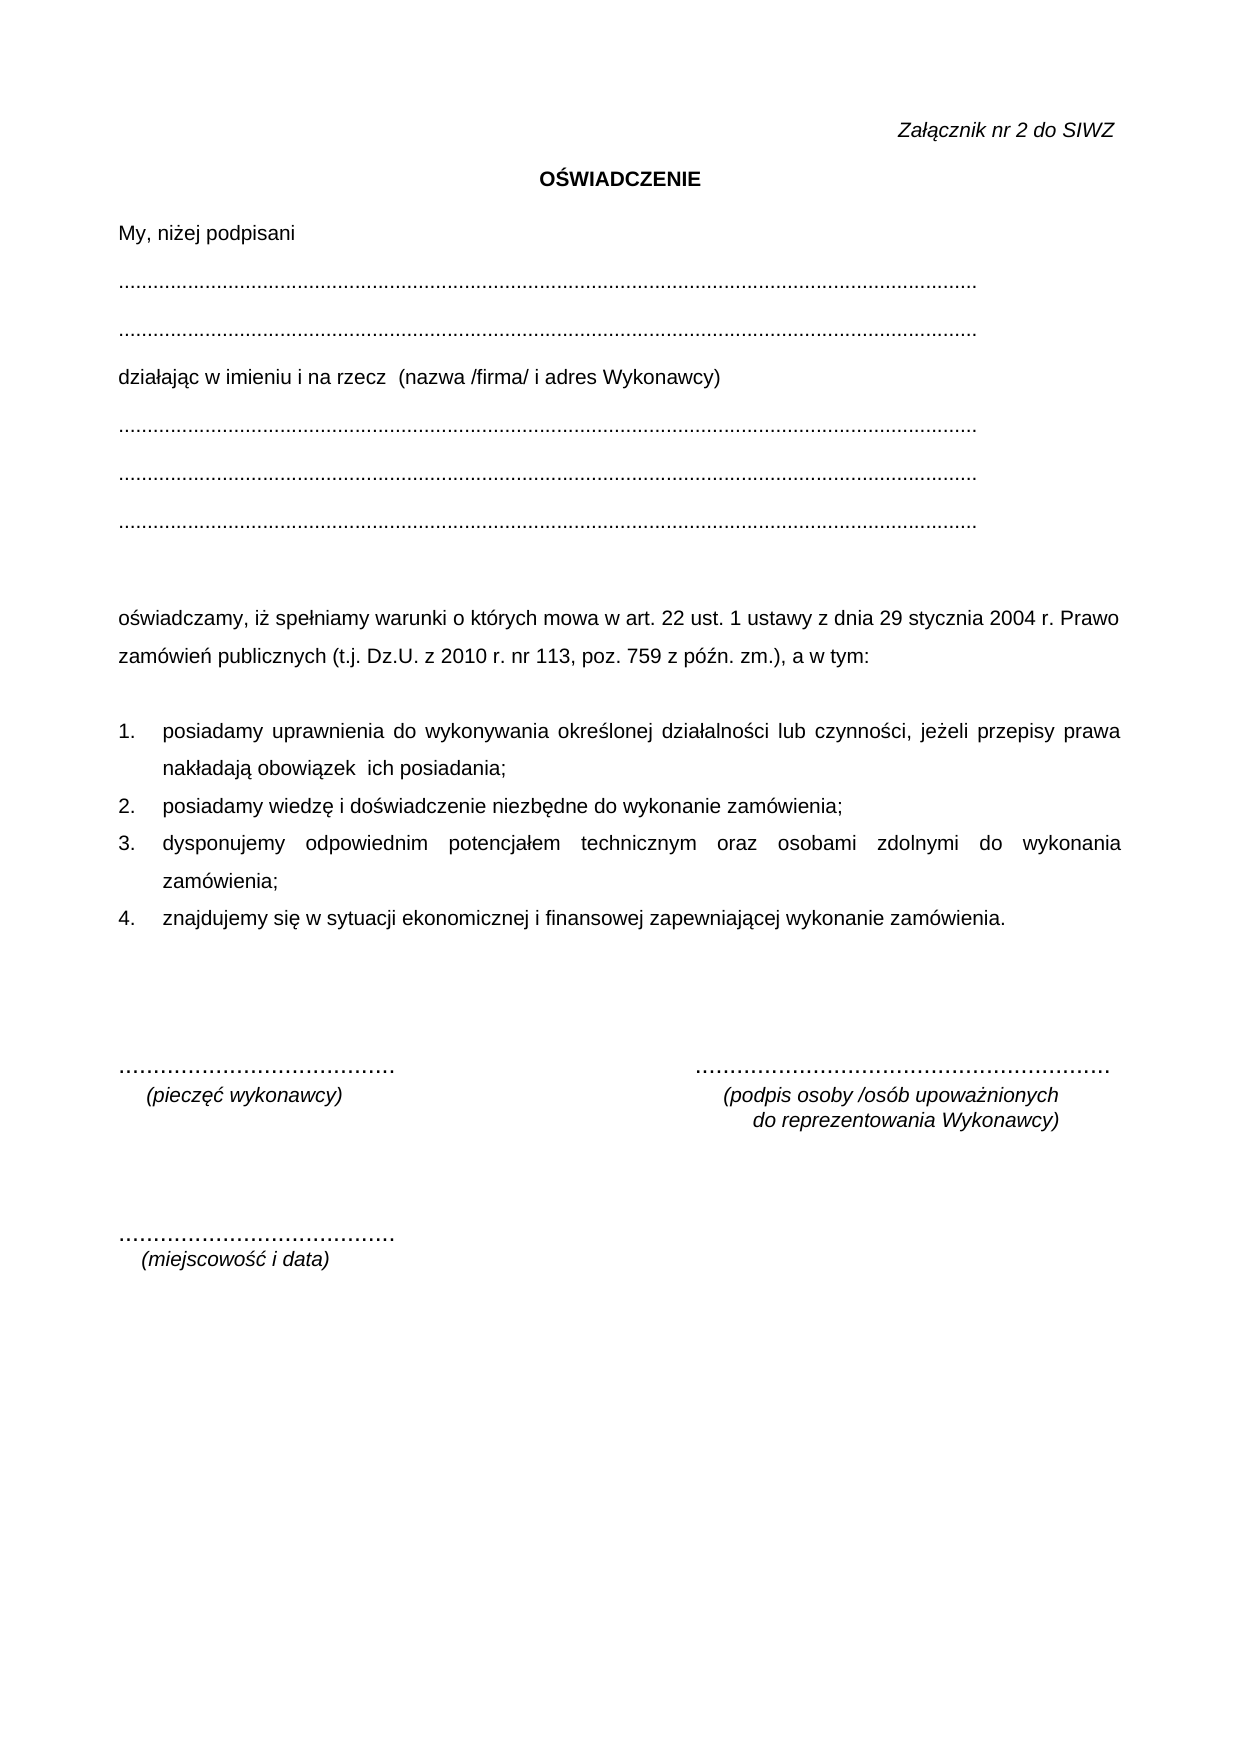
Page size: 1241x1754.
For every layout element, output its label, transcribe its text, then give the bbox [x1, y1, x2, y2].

text ........................................ ............................................................ [118, 1050, 1122, 1079]
text działając w imieniu i na rzecz (nazwa /firma/ i adres Wykonawcy) [118, 365, 1122, 389]
text ..................................................................................................................................................... [118, 509, 1122, 533]
list posiadamy wiedzę i doświadczenie niezbędne do wykonanie zamówienia; [118, 780, 1122, 818]
text ........................................ [118, 1218, 1122, 1246]
subtitle Oświadczenie [118, 167, 1122, 191]
text My, niżej podpisani [118, 221, 1122, 245]
text oświadczamy, iż spełniamy warunki o których mowa w art. 22 ust. 1 ustawy z dnia 29 stycznia 2004 r. Prawo zamówień publicznych (t.j. Dz.U. z 2010 r. nr 113, poz. 759 z późn. zm.), a w tym: [118, 593, 1122, 668]
text do reprezentowania Wykonawcy) [148, 1107, 1122, 1131]
text ..................................................................................................................................................... [118, 269, 1122, 293]
text ..................................................................................................................................................... [118, 317, 1122, 341]
list posiadamy uprawnienia do wykonywania określonej działalności lub czynności, jeżeli przepisy prawa nakładają obowiązek ich posiadania; [118, 705, 1122, 780]
list dysponujemy odpowiednim potencjałem technicznym oraz osobami zdolnymi do wykonania zamówienia; [118, 818, 1122, 893]
text Załącznik nr 2 do SIWZ [118, 118, 1122, 142]
text (miejscowość i data) [118, 1246, 1122, 1270]
text (pieczęć wykonawcy) (podpis osoby /osób upoważnionych [118, 1079, 1122, 1107]
list znajdujemy się w sytuacji ekonomicznej i finansowej zapewniającej wykonanie zamówienia. [118, 893, 1122, 930]
text ..................................................................................................................................................... [118, 413, 1122, 437]
text ..................................................................................................................................................... [118, 461, 1122, 485]
